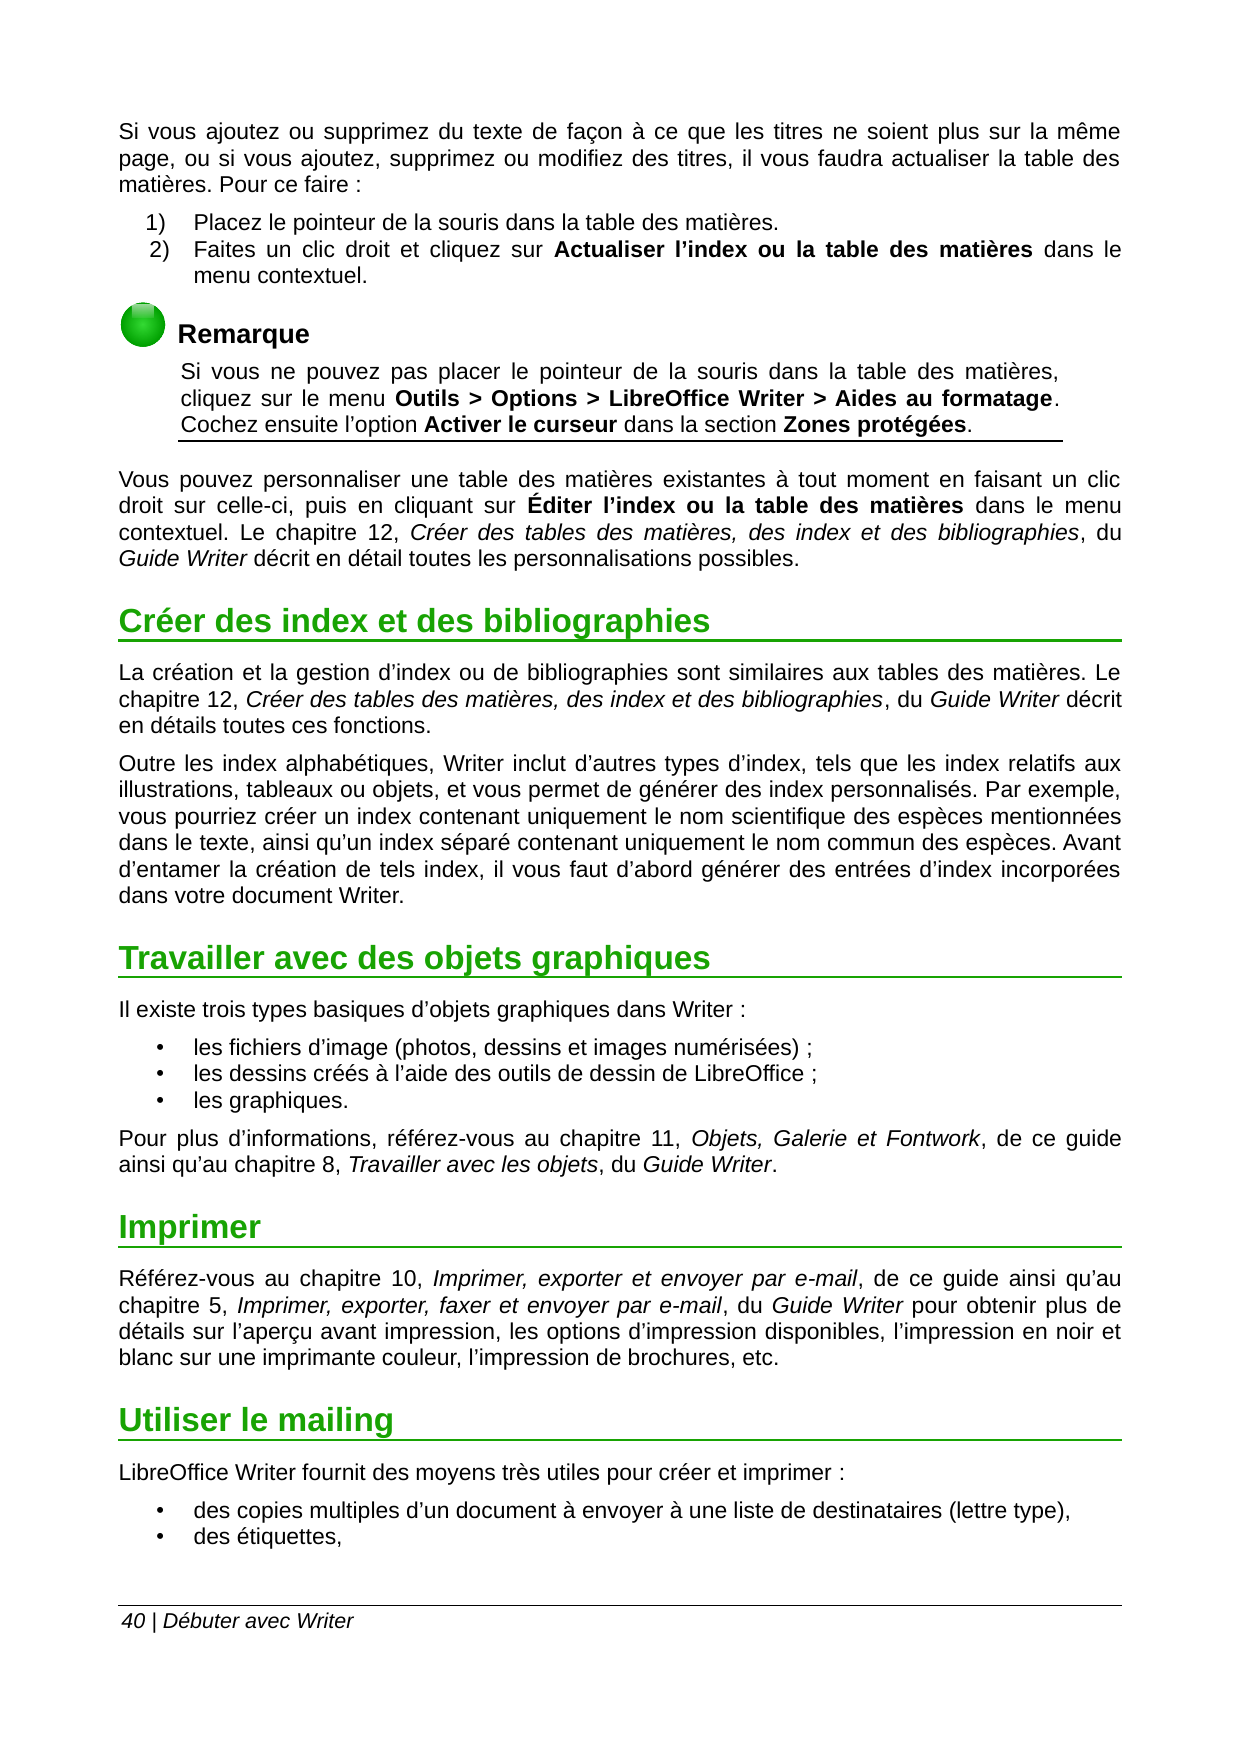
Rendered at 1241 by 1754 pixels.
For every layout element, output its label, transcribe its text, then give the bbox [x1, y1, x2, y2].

list Placez le pointeur de la souris dans la table des matières. [166, 209, 1122, 236]
subtitle Utiliser le mailing [118, 1400, 1122, 1439]
list des copies multiples d’un document à envoyer à une liste de destinataires (lettre type), [156, 1497, 1122, 1523]
text Vous pouvez personnaliser une table des matières existantes à tout moment en faisant un clic droit sur celle-ci, puis en cliquant sur Éditer l’index ou la table des matières dans le menu contextuel. Le chapitre 12, Créer des tables des matières, des index et des bibliographies, du Guide Writer décrit en détail toutes les personnalisations possibles. [118, 466, 1122, 572]
text Référez-vous au chapitre 10, Imprimer, exporter et envoyer par e-mail, de ce guide ainsi qu’au chapitre 5, Imprimer, exporter, faxer et envoyer par e-mail, du Guide Writer pour obtenir plus de détails sur l’aperçu avant impression, les options d’impression disponibles, l’impression en noir et blanc sur une imprimante couleur, l’impression de brochures, etc. [118, 1265, 1122, 1371]
text LibreOffice Writer fournit des moyens très utiles pour créer et imprimer : [118, 1458, 1122, 1485]
text La création et la gestion d’index ou de bibliographies sont similaires aux tables des matières. Le chapitre 12, Créer des tables des matières, des index et des bibliographies, du Guide Writer décrit en détails toutes ces fonctions. [118, 659, 1122, 738]
list les dessins créés à l’aide des outils de dessin de LibreOffice ; [156, 1060, 1122, 1087]
text Il existe trois types basiques d’objets graphiques dans Writer : [118, 996, 1122, 1022]
list les fichiers d’image (photos, dessins et images numérisées) ; [156, 1034, 1122, 1060]
text Si vous ne pouvez pas placer le pointeur de la souris dans la table des matières, cliquez sur le menu Outils > Options > LibreOffice Writer > Aides au formatage. Cochez ensuite l’option Activer le curseur dans la section Zones protégées. [177, 355, 1063, 442]
list Faites un clic droit et cliquez sur Actualiser l’index ou la table des matières dans le menu contextuel. [170, 236, 1122, 288]
subtitle Remarque [118, 300, 1122, 349]
list les graphiques. [156, 1087, 1122, 1113]
subtitle Créer des index et des bibliographies [118, 601, 1122, 639]
text Outre les index alphabétiques, Writer inclut d’autres types d’index, tels que les index relatifs aux illustrations, tableaux ou objets, et vous permet de générer des index personnalisés. Par exemple, vous pourriez créer un index contenant uniquement le nom scientifique des espèces mentionnées dans le texte, ainsi qu’un index séparé contenant uniquement le nom commun des espèces. Avant d’entamer la création de tels index, il vous faut d’abord générer des entrées d’index incorporées dans votre document Writer. [118, 750, 1122, 908]
text Pour plus d’informations, référez-vous au chapitre 11, Objets, Galerie et Fontwork, de ce guide ainsi qu’au chapitre 8, Travailler avec les objets, du Guide Writer. [118, 1125, 1122, 1178]
subtitle Travailler avec des objets graphiques [118, 938, 1122, 976]
subtitle Imprimer [118, 1207, 1122, 1246]
text Si vous ajoutez ou supprimez du texte de façon à ce que les titres ne soient plus sur la même page, ou si vous ajoutez, supprimez ou modifiez des titres, il vous faudra actualiser la table des matières. Pour ce faire : [118, 118, 1122, 197]
list des étiquettes, [156, 1523, 1122, 1549]
